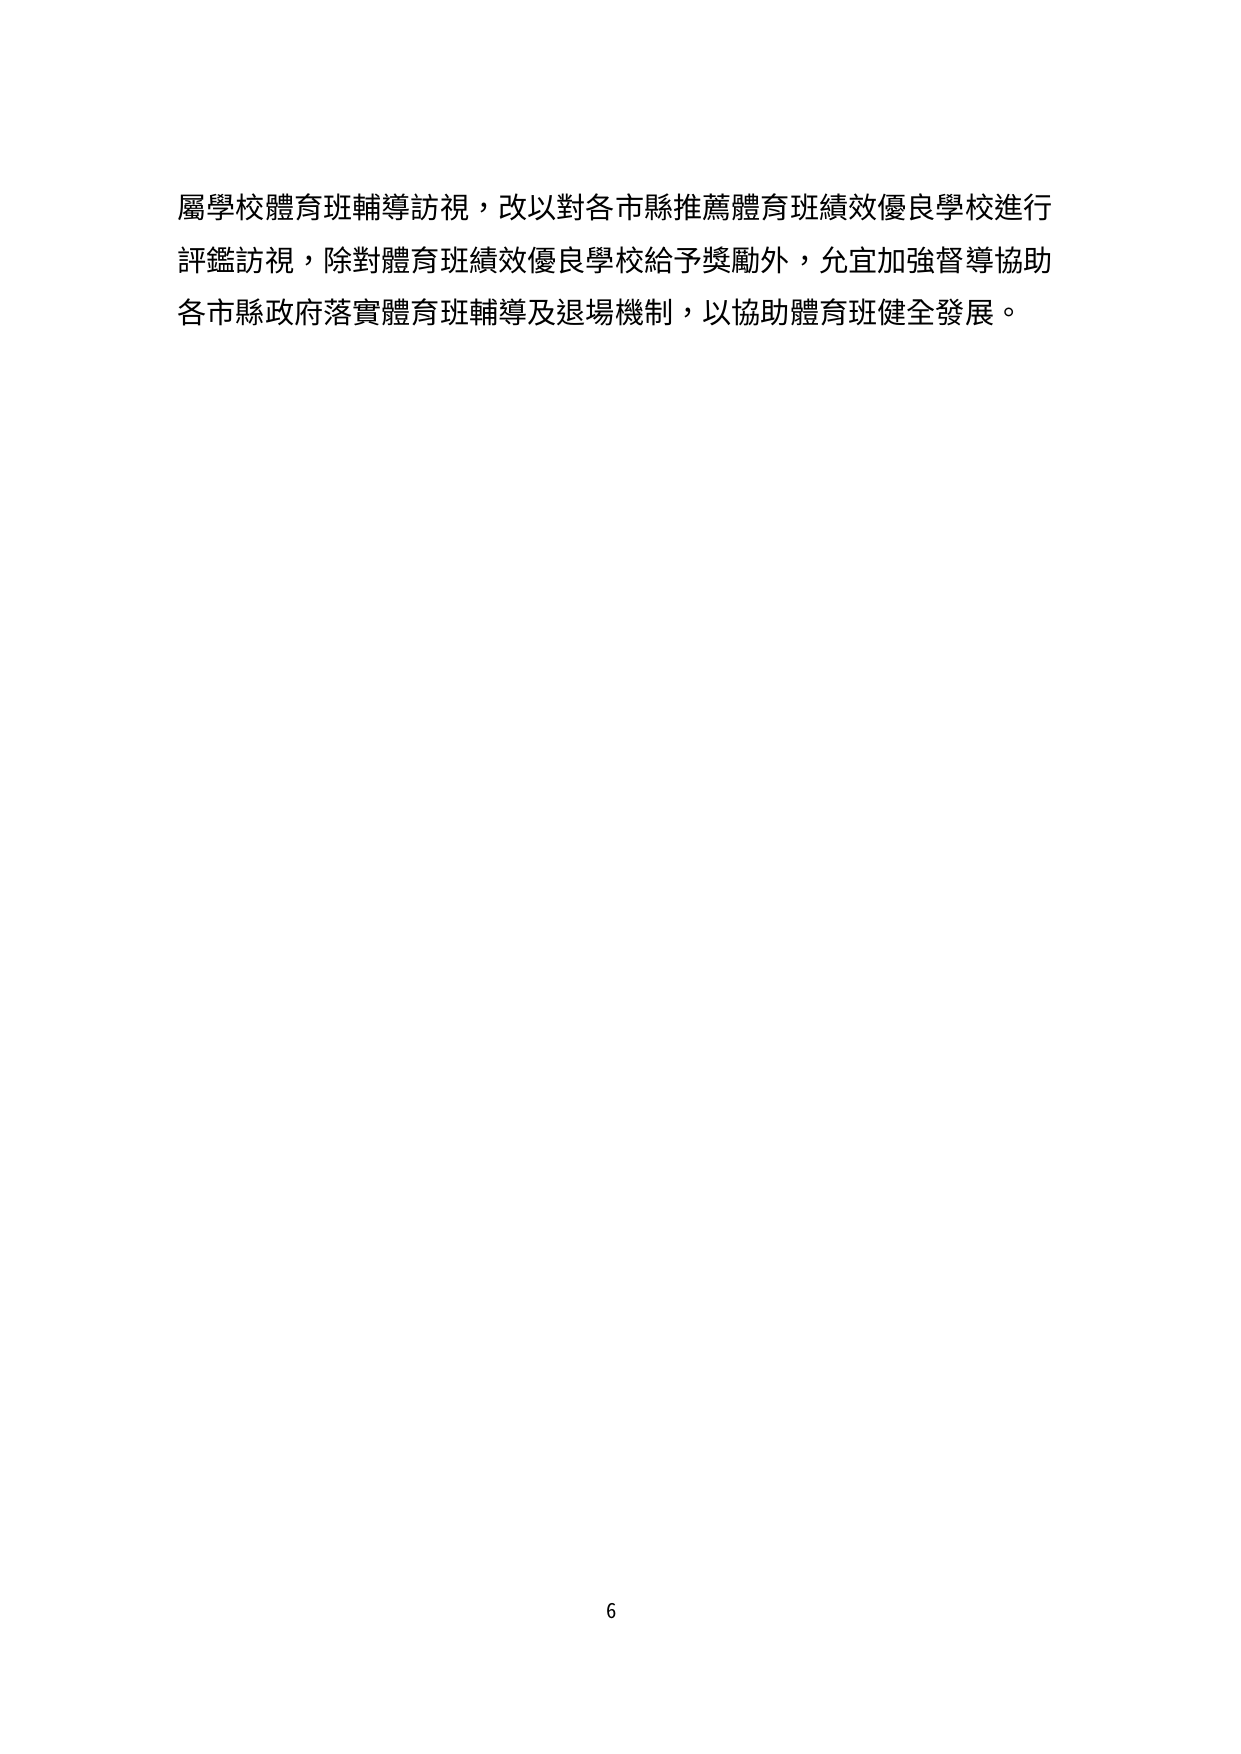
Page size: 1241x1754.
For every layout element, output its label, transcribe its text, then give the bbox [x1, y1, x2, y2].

text 屬學校體育班輔導訪視，改以對各市縣推薦體育班績效優良學校進行評鑑訪視，除對體育班績效優良學校給予獎勵外，允宜加強督導協助各市縣政府落實體育班輔導及退場機制，以協助體育班健全發展。 [177, 177, 1063, 333]
